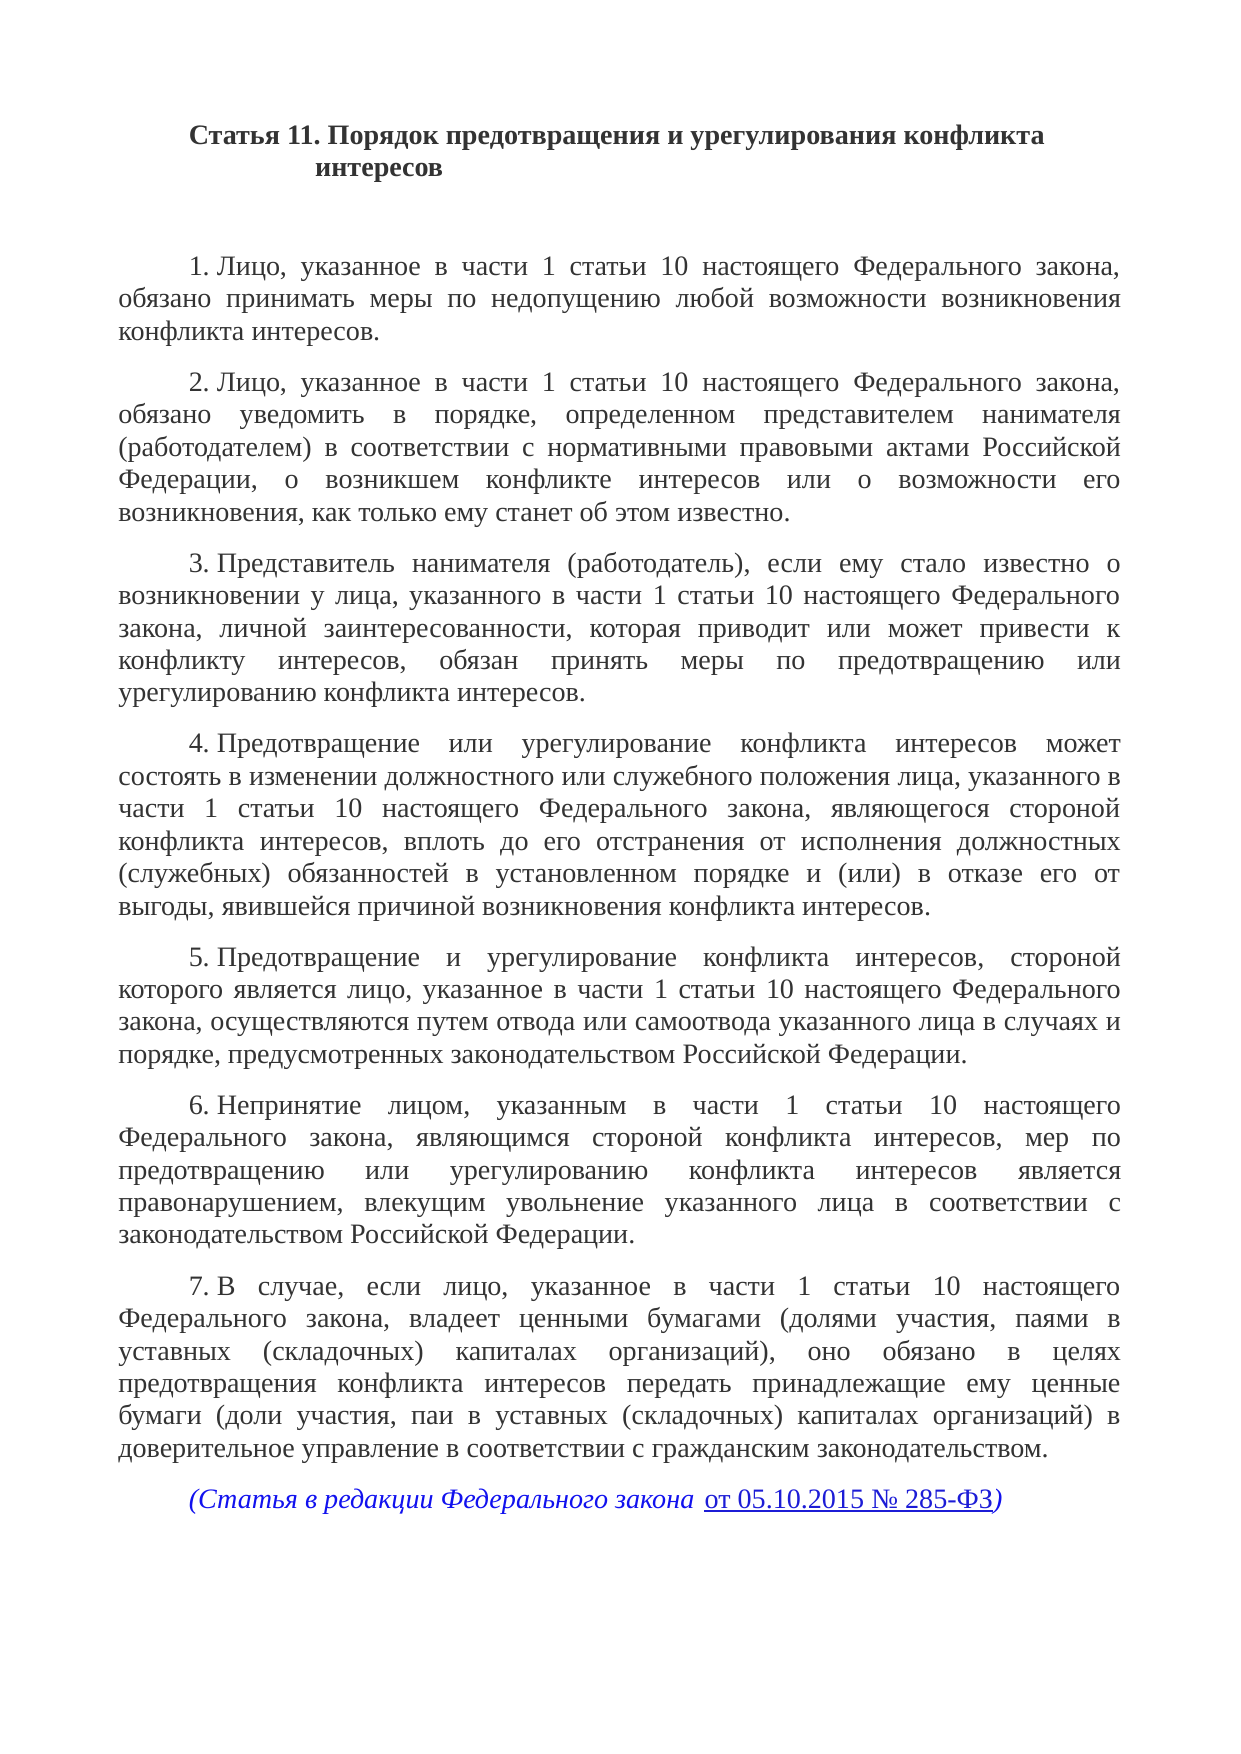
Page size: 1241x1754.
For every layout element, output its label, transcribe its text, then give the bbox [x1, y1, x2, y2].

text (Статья в редакции Федерального закона от 05.10.2015 № 285-ФЗ) [118, 1482, 1122, 1514]
text 1. Лицо, указанное в части 1 статьи 10 настоящего Федерального закона, обязано принимать меры по недопущению любой возможности возникновения конфликта интересов. [118, 249, 1122, 346]
text 6. Непринятие лицом, указанным в части 1 статьи 10 настоящего Федерального закона, являющимся стороной конфликта интересов, мер по предотвращению или урегулированию конфликта интересов является правонарушением, влекущим увольнение указанного лица в соответствии с законодательством Российской Федерации. [118, 1088, 1122, 1250]
text 4. Предотвращение или урегулирование конфликта интересов может состоять в изменении должностного или служебного положения лица, указанного в части 1 статьи 10 настоящего Федерального закона, являющегося стороной конфликта интересов, вплоть до его отстранения от исполнения должностных (служебных) обязанностей в установленном порядке и (или) в отказе его от выгоды, явившейся причиной возникновения конфликта интересов. [118, 727, 1122, 921]
text 3. Представитель нанимателя (работодатель), если ему стало известно о возникновении у лица, указанного в части 1 статьи 10 настоящего Федерального закона, личной заинтересованности, которая приводит или может привести к конфликту интересов, обязан принять меры по предотвращению или урегулированию конфликта интересов. [118, 546, 1122, 708]
text 5. Предотвращение и урегулирование конфликта интересов, стороной которого является лицо, указанное в части 1 статьи 10 настоящего Федерального закона, осуществляются путем отвода или самоотвода указанного лица в случаях и порядке, предусмотренных законодательством Российской Федерации. [118, 940, 1122, 1069]
text 7. В случае, если лицо, указанное в части 1 статьи 10 настоящего Федерального закона, владеет ценными бумагами (долями участия, паями в уставных (складочных) капиталах организаций), оно обязано в целях предотвращения конфликта интересов передать принадлежащие ему ценные бумаги (доли участия, паи в уставных (складочных) капиталах организаций) в доверительное управление в соответствии с гражданским законодательством. [118, 1269, 1122, 1463]
text Статья 11. Порядок предотвращения и урегулирования конфликта интересов [188, 118, 1122, 183]
text 2. Лицо, указанное в части 1 статьи 10 настоящего Федерального закона, обязано уведомить в порядке, определенном представителем нанимателя (работодателем) в соответствии с нормативными правовыми актами Российской Федерации, о возникшем конфликте интересов или о возможности его возникновения, как только ему станет об этом известно. [118, 365, 1122, 527]
